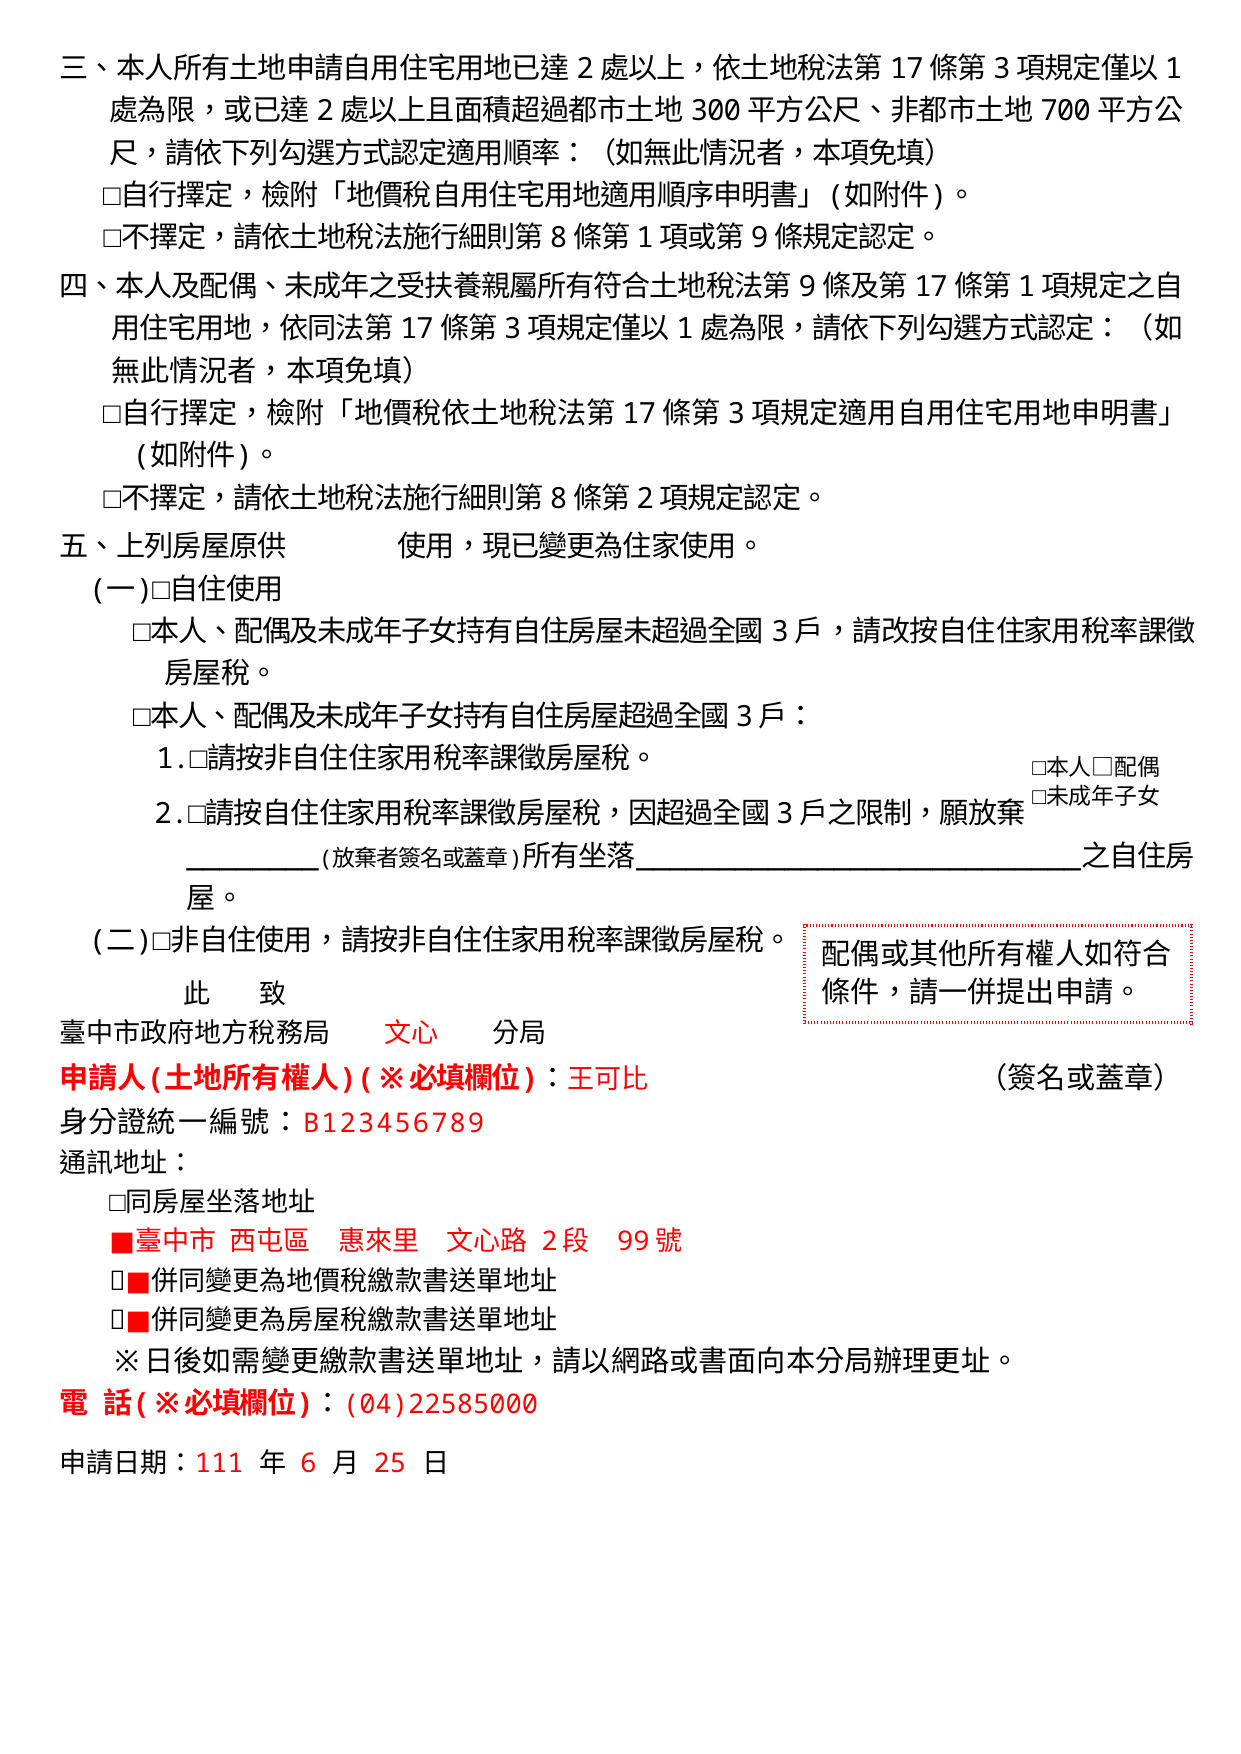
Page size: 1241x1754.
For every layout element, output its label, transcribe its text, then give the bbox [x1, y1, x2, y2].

text ■併同變更為地價稅繳款書送單地址 [59, 1259, 1196, 1298]
text □本人、配偶及未成年子女持有自住房屋未超過全國3戶，請改按自住住家用稅率課徵房屋稅。 [133, 608, 1196, 692]
text 配偶或其他所有權人如符合條件，請一併提出申請。 [821, 935, 1175, 1010]
text 1.□請按非自住住家用稅率課徵房屋稅。 [109, 735, 1196, 777]
text 電 話(※必填欄位)：(04)22585000 [59, 1380, 1196, 1422]
text 2.□請按自住住家用稅率課徵房屋稅，因超過全國3戶之限制，願放棄 ________(放棄者簽名或蓋章)所有坐落___________________________之自住房屋。 [154, 790, 1196, 917]
text □自行擇定，檢附「地價稅自用住宅用地適用順序申明書」(如附件)。 [103, 171, 1189, 214]
text 申請人(土地所有權人)(※必填欄位)：王可比 （簽名或蓋章） [59, 1050, 1196, 1098]
text 五、上列房屋原供 使用，現已變更為住家使用。 [59, 523, 1196, 565]
text 此 致 [59, 972, 803, 1011]
text ※日後如需變更繳款書送單地址，請以網路或書面向本分局辦理更址。 [59, 1337, 1196, 1380]
text [1032, 810, 1217, 832]
text 四、本人及配偶、未成年之受扶養親屬所有符合土地稅法第9條及第17條第1項規定之自用住宅用地，依同法第17條第3項規定僅以1處為限，請依下列勾選方式認定：（如無此情況者，本項免填） [59, 262, 1183, 389]
text □本人、配偶及未成年子女持有自住房屋超過全國3戶： [133, 692, 1196, 735]
text □同房屋坐落地址 [59, 1180, 1196, 1219]
text 臺中市政府地方稅務局 文心 分局 [59, 1011, 1196, 1050]
text □本人□配偶 [1032, 752, 1217, 781]
text □不擇定，請依土地稅法施行細則第8條第2項規定認定。 [103, 474, 1230, 517]
text □自行擇定，檢附「地價稅依土地稅法第17條第3項規定適用自用住宅用地申明書」(如附件)。 [103, 389, 1189, 474]
text (二)□非自住使用，請按非自住住家用稅率課徵房屋稅。 [88, 917, 1196, 1024]
text ■併同變更為房屋稅繳款書送單地址 [59, 1298, 1196, 1337]
text 身分證統一編號：B123456789 [59, 1098, 1196, 1141]
text 通訊地址： [59, 1141, 1196, 1180]
text □不擇定，請依土地稅法施行細則第8條第1項或第9條規定認定。 [103, 214, 1230, 256]
text □未成年子女 [1032, 781, 1217, 810]
text ■臺中市 西屯區 惠來里 文心路 2段 99號 [59, 1219, 1196, 1259]
text 三、本人所有土地申請自用住宅用地已達2處以上，依土地稅法第17條第3項規定僅以1處為限，或已達2處以上且面積超過都市土地300平方公尺、非都市土地700平方公尺，請依下列勾選方式認定適用順率：（如無此情況者，本項免填） [59, 44, 1183, 171]
text (一)□自住使用 [89, 565, 1196, 608]
text 申請日期：111 年 6 月 25 日 [59, 1441, 1196, 1480]
